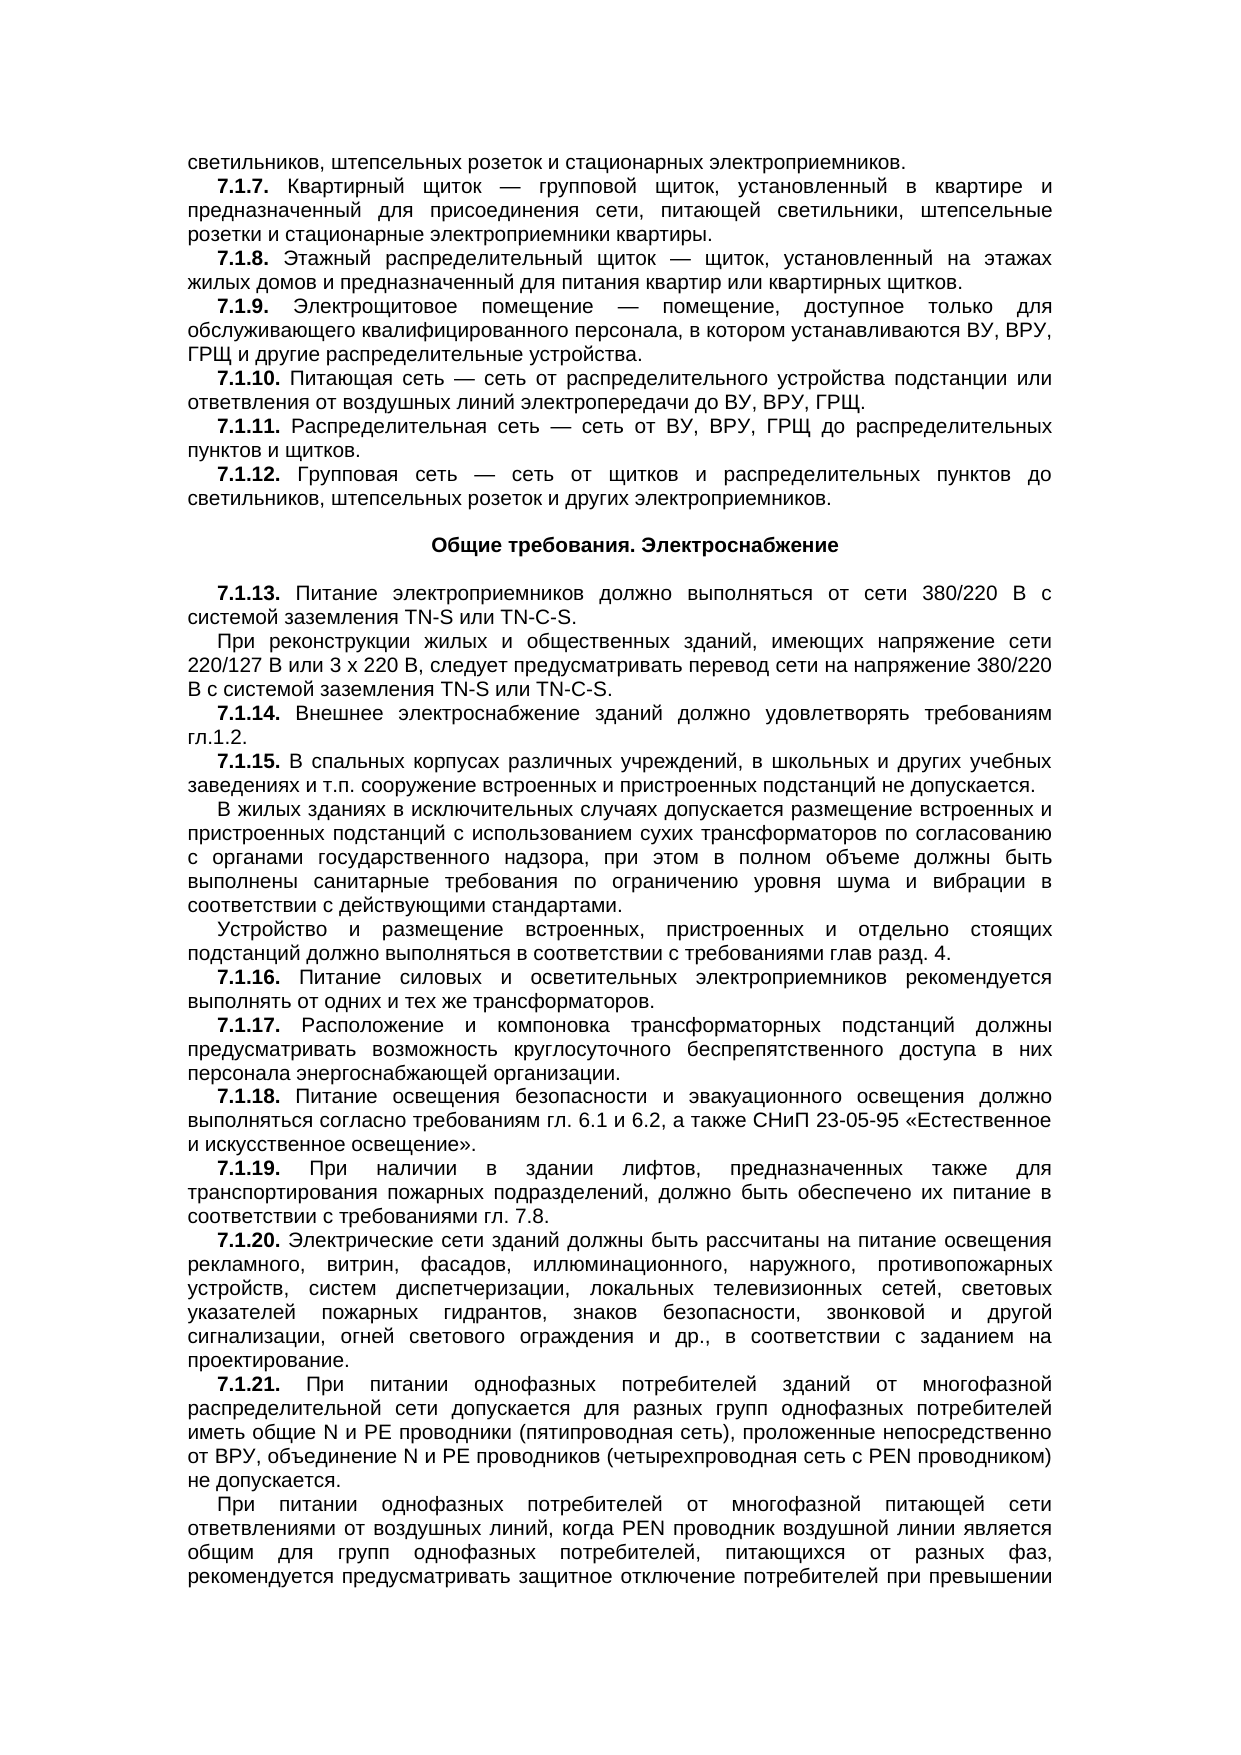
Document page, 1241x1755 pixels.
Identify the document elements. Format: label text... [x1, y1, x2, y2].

text 7.1.18. Питание освещения безопасности и эвакуационного освещения должно выполняться согласно требованиям гл. 6.1 и 6.2, а также СНиП 23-05-95 «Естественное и искусственное освещение». [187, 1084, 1053, 1156]
text 7.1.12. Групповая сеть — сеть от щитков и распределительных пунктов до светильников, штепсельных розеток и других электроприемников. [187, 461, 1053, 509]
text При реконструкции жилых и общественных зданий, имеющих напряжение сети 220/127 В или 3 х 220 В, следует предусматривать перевод сети на напряжение 380/220 В с системой заземления ТN-S или ТN-С-S. [187, 629, 1053, 701]
text 7.1.14. Внешнее электроснабжение зданий должно удовлетворять требованиям гл.1.2. [187, 701, 1053, 749]
text 7.1.13. Питание электроприемников должно выполняться от сети 380/220 В с системой заземления ТN-S или ТN-С-S. [187, 581, 1053, 629]
text 7.1.10. Питающая сеть — сеть от распределительного устройства подстанции или ответвления от воздушных линий электропередачи до ВУ, ВРУ, ГРЩ. [187, 366, 1053, 413]
text В жилых зданиях в исключительных случаях допускается размещение встроенных и пристроенных подстанций с использованием сухих трансформаторов по согласованию с органами государственного надзора, при этом в полном объеме должны быть выполнены санитарные требования по ограничению уровня шума и вибрации в соответствии с действующими стандартами. [187, 797, 1053, 917]
text 7.1.9. Электрощитовое помещение — помещение, доступное только для обслуживающего квалифицированного персонала, в котором устанавливаются ВУ, ВРУ, ГРЩ и другие распределительные устройства. [187, 294, 1053, 366]
text 7.1.20. Электрические сети зданий должны быть рассчитаны на питание освещения рекламного, витрин, фасадов, иллюминационного, наружного, противопожарных устройств, систем диспетчеризации, локальных телевизионных сетей, световых указателей пожарных гидрантов, знаков безопасности, звонковой и другой сигнализации, огней светового ограждения и др., в соответствии с заданием на проектирование. [187, 1228, 1053, 1372]
text При питании однофазных потребителей от многофазной питающей сети ответвлениями от воздушных линий, когда РЕN проводник воздушной линии является общим для групп однофазных потребителей, питающихся от разных фаз, рекомендуется предусматривать защитное отключение потребителей при превышении [187, 1492, 1053, 1587]
text 7.1.21. При питании однофазных потребителей зданий от многофазной распределительной сети допускается для разных групп однофазных потребителей иметь общие N и РЕ проводники (пятипроводная сеть), проложенные непосредственно от ВРУ, объединение N и РЕ проводников (четырехпроводная сеть с РЕN проводником) не допускается. [187, 1372, 1053, 1492]
text 7.1.17. Расположение и компоновка трансформаторных подстанций должны предусматривать возможность круглосуточного беспрепятственного доступа в них персонала энергоснабжающей организации. [187, 1012, 1053, 1084]
text Устройство и размещение встроенных, пристроенных и отдельно стоящих подстанций должно выполняться в соответствии с требованиями глав разд. 4. [187, 917, 1053, 964]
text 7.1.16. Питание силовых и осветительных электроприемников рекомендуется выполнять от одних и тех же трансформаторов. [187, 964, 1053, 1012]
text 7.1.11. Распределительная сеть — сеть от ВУ, ВРУ, ГРЩ до распределительных пунктов и щитков. [187, 413, 1053, 461]
text 7.1.15. В спальных корпусах различных учреждений, в школьных и других учебных заведениях и т.п. сооружение встроенных и пристроенных подстанций не допускается. [187, 749, 1053, 797]
text 7.1.8. Этажный распределительный щиток — щиток, установленный на этажах жилых домов и предназначенный для питания квартир или квартирных щитков. [187, 246, 1053, 294]
text 7.1.7. Квартирный щиток — групповой щиток, установленный в квартире и предназначенный для присоединения сети, питающей светильники, штепсельные розетки и стационарные электроприемники квартиры. [187, 174, 1053, 246]
text Общие требования. Электроснабжение [187, 533, 1053, 557]
text светильников, штепсельных розеток и стационарных электроприемников. [187, 150, 1053, 174]
text 7.1.19. При наличии в здании лифтов, предназначенных также для транспортирования пожарных подразделений, должно быть обеспечено их питание в соответствии с требованиями гл. 7.8. [187, 1156, 1053, 1228]
